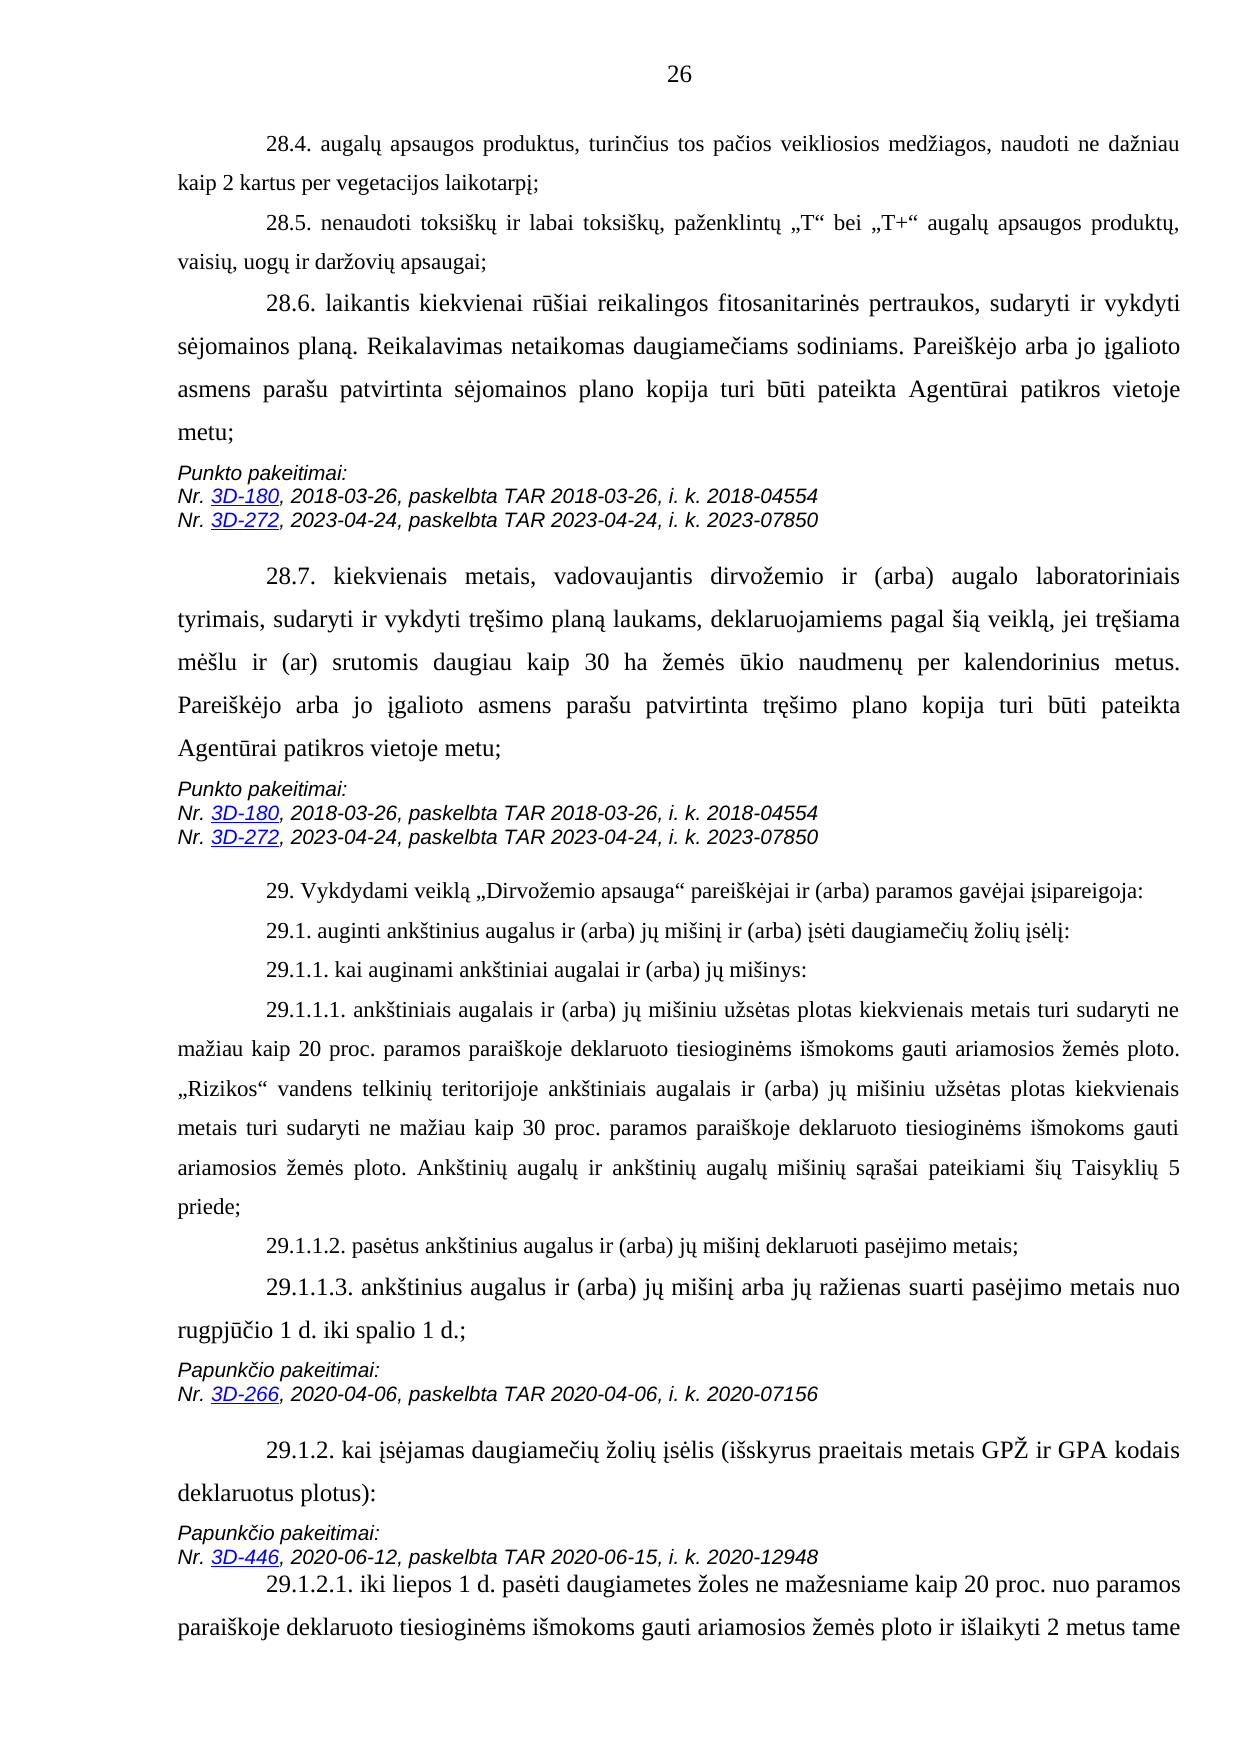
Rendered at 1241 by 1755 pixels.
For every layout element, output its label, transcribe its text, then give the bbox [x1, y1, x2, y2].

text Nr. 3D-272, 2023-04-24, paskelbta TAR 2023-04-24, i. k. 2023-07850 [177, 508, 1181, 532]
text 29.1. auginti ankštinius augalus ir (arba) jų mišinį ir (arba) įsėti daugiamečių žolių įsėlį: [177, 917, 1181, 943]
text Nr. 3D-180, 2018-03-26, paskelbta TAR 2018-03-26, i. k. 2018-04554 [177, 484, 1181, 508]
text Nr. 3D-180, 2018-03-26, paskelbta TAR 2018-03-26, i. k. 2018-04554 [177, 801, 1181, 824]
text 28.5. nenaudoti toksiškų ir labai toksiškų, paženklintų „T“ bei „T+“ augalų apsaugos produktų, vaisių, uogų ir daržovių apsaugai; [177, 209, 1181, 275]
text 29.1.1.3. ankštinius augalus ir (arba) jų mišinį arba jų ražienas suarti pasėjimo metais nuo rugpjūčio 1 d. iki spalio 1 d.; [177, 1272, 1181, 1344]
text 29.1.2. kai įsėjamas daugiamečių žolių įsėlis (išskyrus praeitais metais GPŽ ir GPA kodais deklaruotus plotus): [177, 1435, 1181, 1507]
text 29.1.2.1. iki liepos 1 d. pasėti daugiametes žoles ne mažesniame kaip 20 proc. nuo paramos paraiškoje deklaruoto tiesioginėms išmokoms gauti ariamosios žemės ploto ir išlaikyti 2 metus tame [177, 1569, 1181, 1641]
text Nr. 3D-446, 2020-06-12, paskelbta TAR 2020-06-15, i. k. 2020-12948 [177, 1545, 1181, 1569]
text 29. Vykdydami veiklą „Dirvožemio apsauga“ pareiškėjai ir (arba) paramos gavėjai įsipareigoja: [177, 877, 1181, 903]
text Punkto pakeitimai: [177, 777, 1181, 801]
text 28.4. augalų apsaugos produktus, turinčius tos pačios veikliosios medžiagos, naudoti ne dažniau kaip 2 kartus per vegetacijos laikotarpį; [177, 130, 1181, 196]
text Nr. 3D-272, 2023-04-24, paskelbta TAR 2023-04-24, i. k. 2023-07850 [177, 824, 1181, 848]
text Nr. 3D-266, 2020-04-06, paskelbta TAR 2020-04-06, i. k. 2020-07156 [177, 1382, 1181, 1406]
text 29.1.1.1. ankštiniais augalais ir (arba) jų mišiniu užsėtas plotas kiekvienais metais turi sudaryti ne mažiau kaip 20 proc. paramos paraiškoje deklaruoto tiesioginėms išmokoms gauti ariamosios žemės ploto. „Rizikos“ vandens telkinių teritorijoje ankštiniais augalais ir (arba) jų mišiniu užsėtas plotas kiekvienais metais turi sudaryti ne mažiau kaip 30 proc. paramos paraiškoje deklaruoto tiesioginėms išmokoms gauti ariamosios žemės ploto. Ankštinių augalų ir ankštinių augalų mišinių sąrašai pateikiami šių Taisyklių 5 priede; [177, 996, 1181, 1219]
text 29.1.1. kai auginami ankštiniai augalai ir (arba) jų mišinys: [177, 956, 1181, 982]
text 28.6. laikantis kiekvienai rūšiai reikalingos fitosanitarinės pertraukos, sudaryti ir vykdyti sėjomainos planą. Reikalavimas netaikomas daugiamečiams sodiniams. Pareiškėjo arba jo įgalioto asmens parašu patvirtinta sėjomainos plano kopija turi būti pateikta Agentūrai patikros vietoje metu; [177, 288, 1181, 446]
text Papunkčio pakeitimai: [177, 1521, 1181, 1545]
text 29.1.1.2. pasėtus ankštinius augalus ir (arba) jų mišinį deklaruoti pasėjimo metais; [177, 1232, 1181, 1259]
text 28.7. kiekvienais metais, vadovaujantis dirvožemio ir (arba) augalo laboratoriniais tyrimais, sudaryti ir vykdyti tręšimo planą laukams, deklaruojamiems pagal šią veiklą, jei tręšiama mėšlu ir (ar) srutomis daugiau kaip 30 ha žemės ūkio naudmenų per kalendorinius metus. Pareiškėjo arba jo įgalioto asmens parašu patvirtinta tręšimo plano kopija turi būti pateikta Agentūrai patikros vietoje metu; [177, 561, 1181, 762]
text Punkto pakeitimai: [177, 460, 1181, 484]
text Papunkčio pakeitimai: [177, 1358, 1181, 1382]
